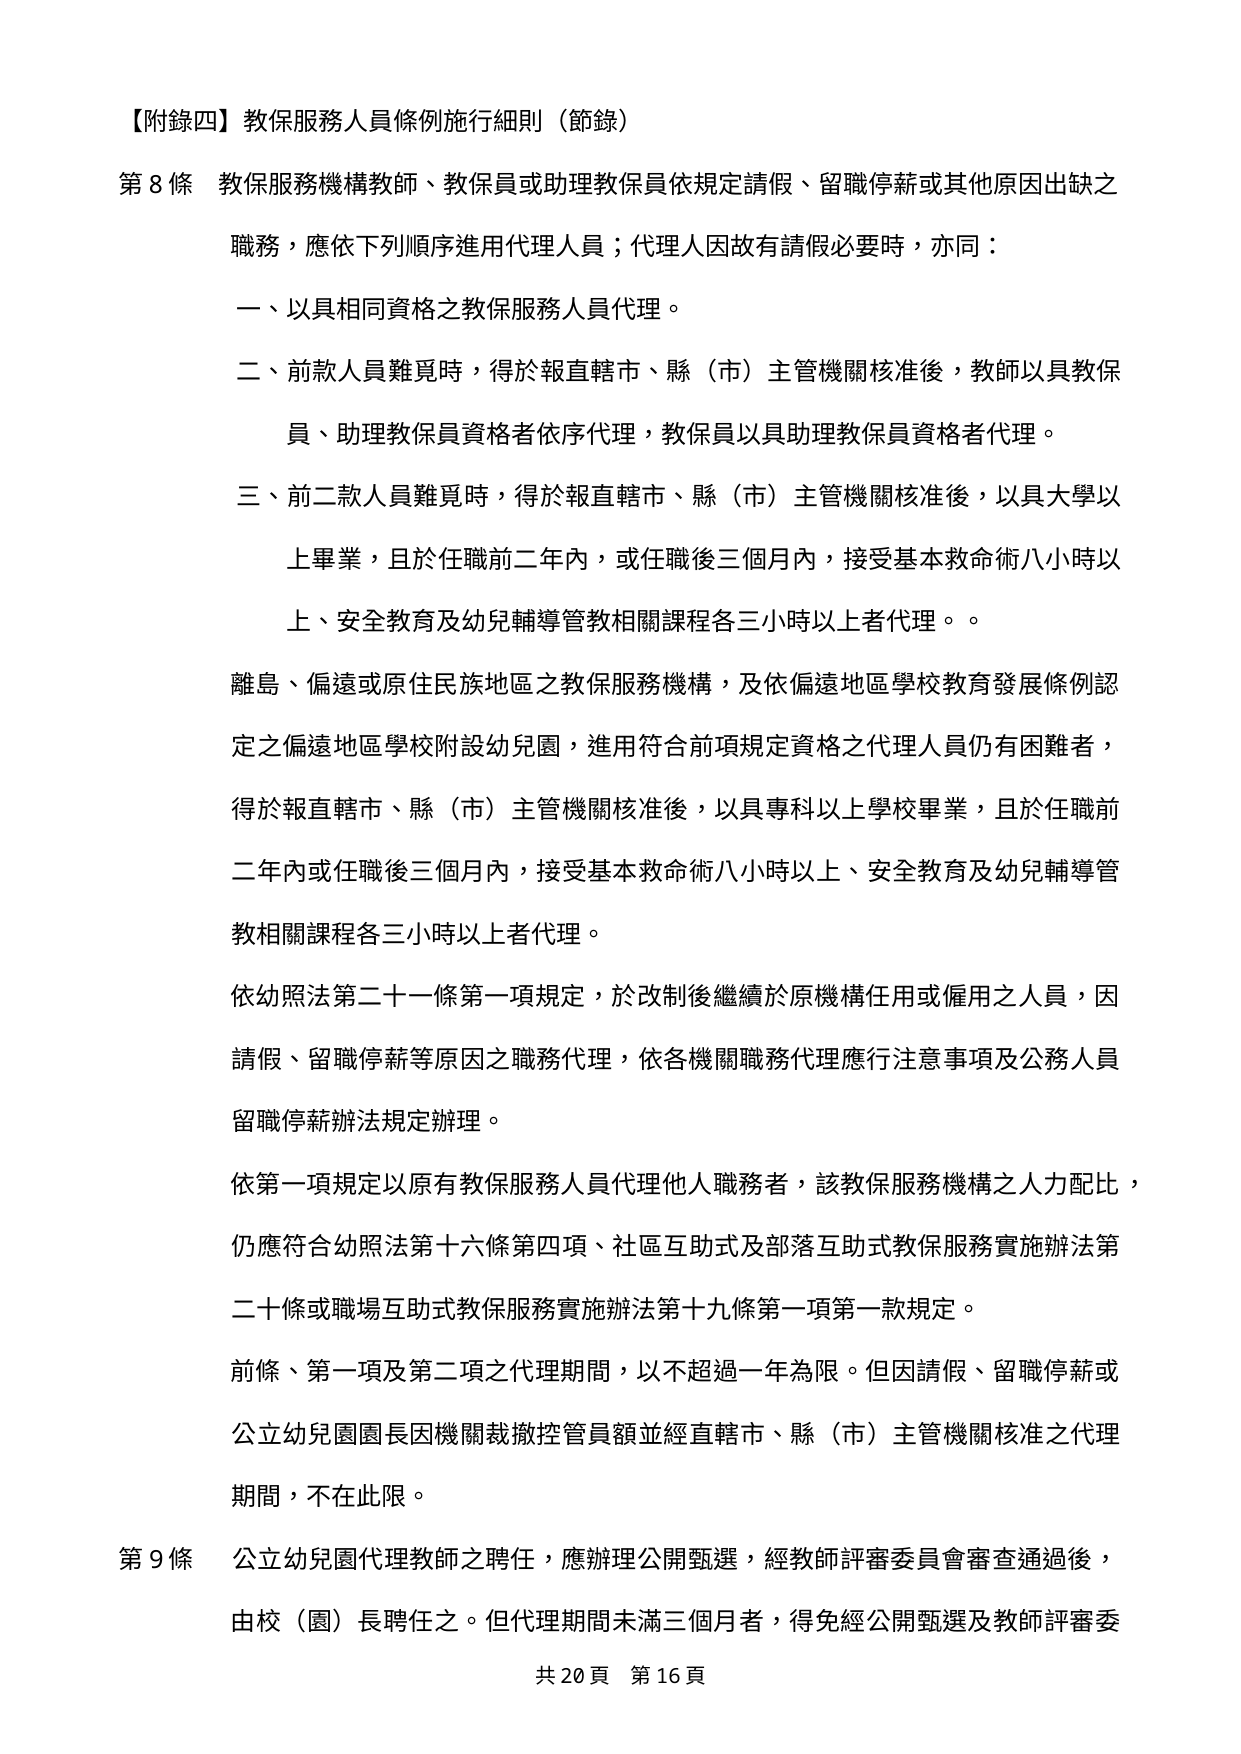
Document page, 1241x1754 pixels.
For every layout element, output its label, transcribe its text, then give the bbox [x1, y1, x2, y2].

text 離島、偏遠或原住民族地區之教保服務機構，及依偏遠地區學校教育發展條例認定之偏遠地區學校附設幼兒園，進用符合前項規定資格之代理人員仍有困難者，得於報直轄市、縣（市）主管機關核准後，以具專科以上學校畢業，且於任職前二年內或任職後三個月內，接受基本救命術八小時以上、安全教育及幼兒輔導管教相關課程各三小時以上者代理。 [230, 641, 1122, 953]
text 【附錄四】教保服務人員條例施行細則（節錄） [118, 78, 1122, 141]
text 三、前二款人員難覓時，得於報直轄市、縣（市）主管機關核准後，以具大學以上畢業，且於任職前二年內，或任職後三個月內，接受基本救命術八小時以上、安全教育及幼兒輔導管教相關課程各三小時以上者代理。。 [236, 453, 1122, 641]
text 二、前款人員難覓時，得於報直轄市、縣（市）主管機關核准後，教師以具教保員、助理教保員資格者依序代理，教保員以具助理教保員資格者代理。 [236, 328, 1122, 453]
text 一、以具相同資格之教保服務人員代理。 [231, 266, 1122, 328]
text 第9條 公立幼兒園代理教師之聘任，應辦理公開甄選，經教師評審委員會審查通過後，由校（園）長聘任之。但代理期間未滿三個月者，得免經公開甄選及教師評審委 [118, 1516, 1122, 1641]
text 依第一項規定以原有教保服務人員代理他人職務者，該教保服務機構之人力配比，仍應符合幼照法第十六條第四項、社區互助式及部落互助式教保服務實施辦法第二十條或職場互助式教保服務實施辦法第十九條第一項第一款規定。 [230, 1141, 1122, 1328]
text 第8條 教保服務機構教師、教保員或助理教保員依規定請假、留職停薪或其他原因出缺之職務，應依下列順序進用代理人員；代理人因故有請假必要時，亦同： [118, 141, 1122, 266]
text 依幼照法第二十一條第一項規定，於改制後繼續於原機構任用或僱用之人員，因請假、留職停薪等原因之職務代理，依各機關職務代理應行注意事項及公務人員留職停薪辦法規定辦理。 [230, 953, 1122, 1141]
text 前條、第一項及第二項之代理期間，以不超過一年為限。但因請假、留職停薪或公立幼兒園園長因機關裁撤控管員額並經直轄市、縣（市）主管機關核准之代理期間，不在此限。 [230, 1328, 1122, 1516]
